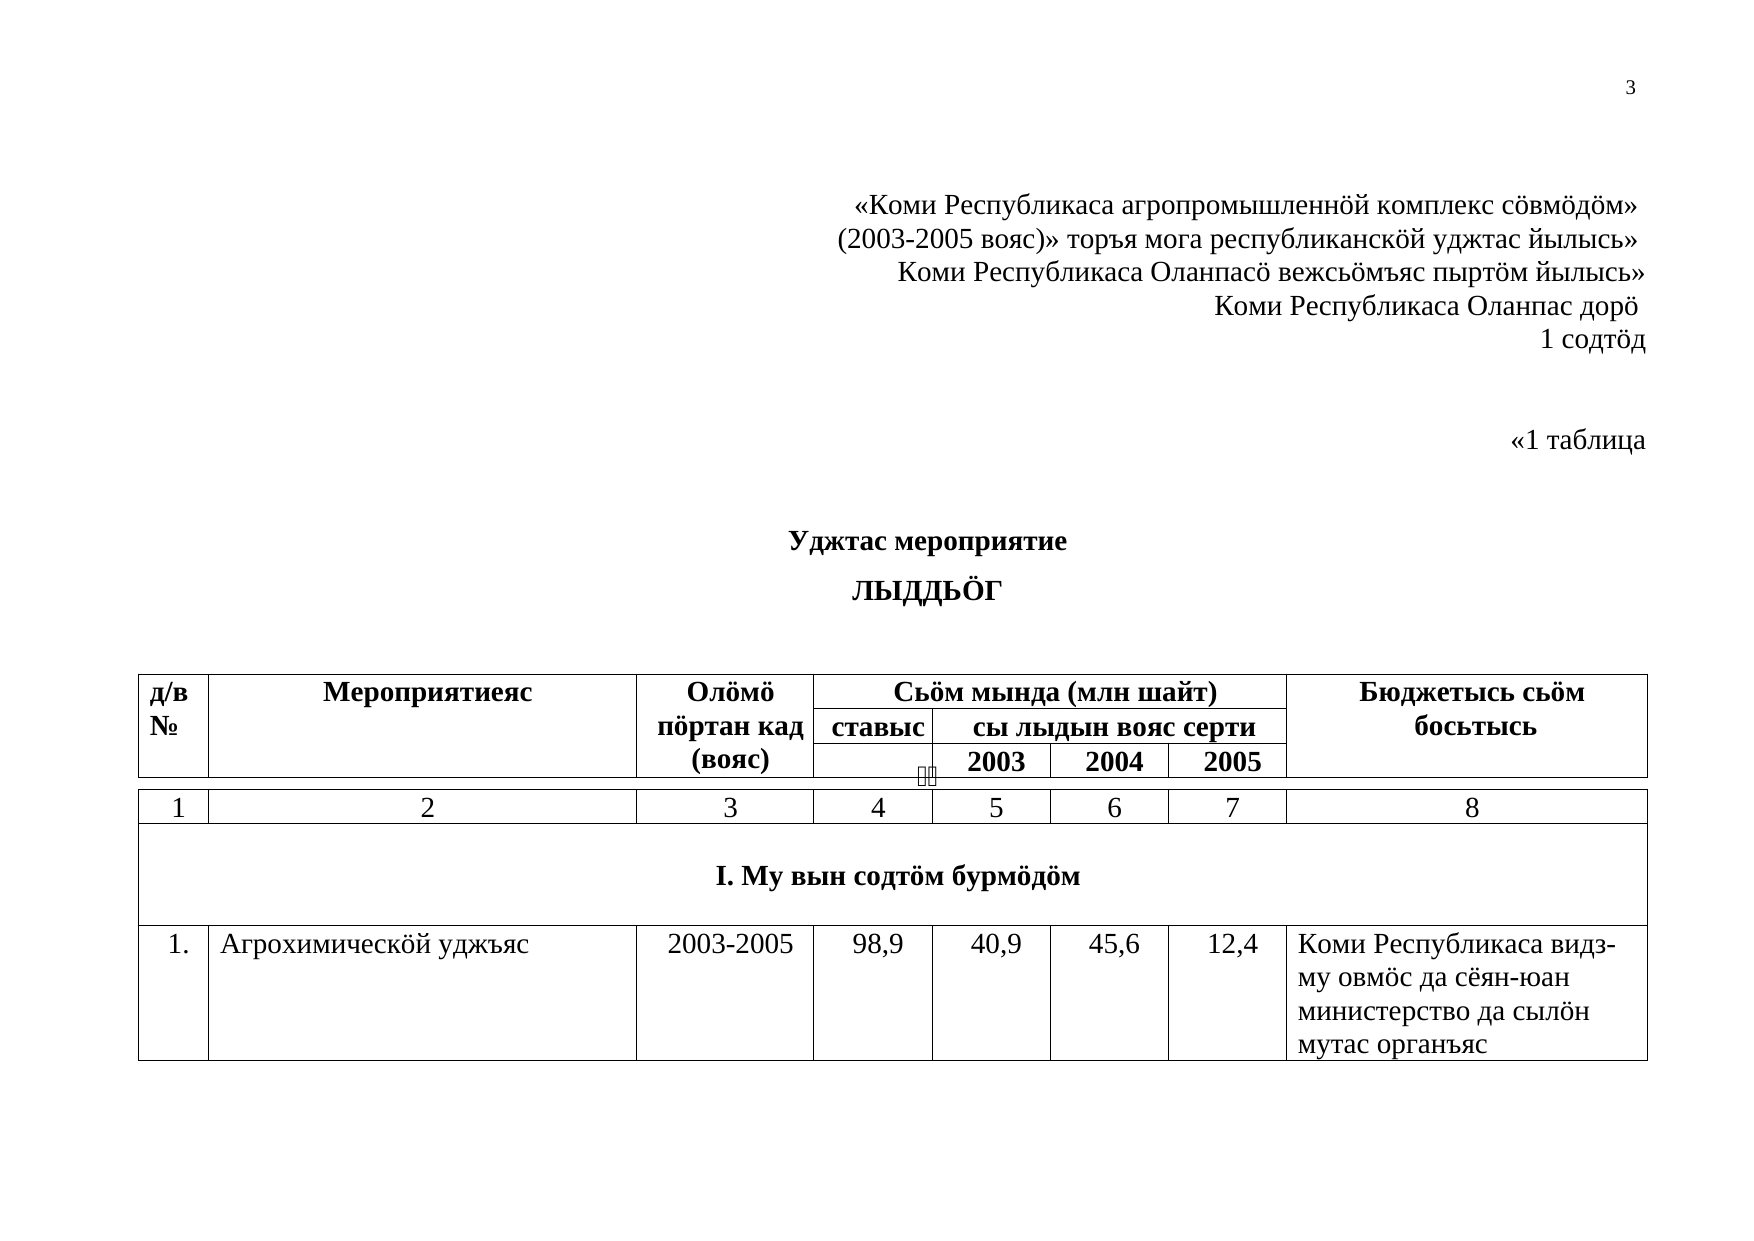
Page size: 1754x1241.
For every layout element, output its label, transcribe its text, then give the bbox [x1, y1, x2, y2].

table_header Олöмö пöртан кад (вояс) [637, 675, 813, 777]
table_cell 45,6 [1051, 926, 1168, 1060]
table_cell 1. [139, 926, 208, 1060]
table_header д/в № [139, 675, 208, 777]
table_cell 2005 [1169, 744, 1286, 777]
table_header 4 [814, 790, 932, 823]
text «1 таблица [150, 422, 1646, 456]
table_cell сы лыдын вояс серти [933, 709, 1286, 743]
table_header 1 [139, 790, 208, 823]
text «Коми Республикаса агропромышленнöй комплекс сöвмöдöм» [150, 187, 1646, 221]
table_cell 2003 [933, 744, 1050, 777]
table_header 3 [637, 790, 813, 823]
table_cell [814, 744, 932, 777]
table_cell 98,9 [814, 926, 932, 1060]
text  [929, 778, 935, 785]
table_cell Коми Республикаса видз-му овмöс да сёян-юан министерство да сылöн мутас органъяс [1287, 926, 1647, 1060]
table_cell ставыс [814, 709, 932, 743]
table_cell 12,4 [1169, 926, 1286, 1060]
subtitle Уджтас мероприятие [150, 523, 1646, 556]
text ЛЫДДЬÖГ [150, 573, 1646, 606]
text (2003-2005 вояс)» торъя мога республиканскöй уджтас йылысь» [150, 221, 1646, 254]
table_header 5 [933, 790, 1050, 823]
table_header Сьöм мында (млн шайт) [814, 675, 1286, 708]
table_header 2 [209, 790, 636, 823]
table_cell 2004 [1051, 744, 1168, 777]
text Коми Республикаса Оланпас дорö [150, 288, 1646, 321]
table_header 6 [1051, 790, 1168, 823]
table_cell I. Му вын содтöм бурмöдöм [139, 824, 1647, 925]
table_header Бюджетысь сьöм босьтысь [1287, 675, 1647, 777]
table_header Мероприятиеяс [209, 675, 636, 777]
text  [919, 778, 925, 785]
table_cell [919, 768, 925, 777]
text Коми Республикаса Оланпасö вежсьöмъяс пыртöм йылысь» [150, 254, 1646, 288]
text  [150, 778, 1646, 789]
table_cell 40,9 [933, 926, 1050, 1060]
table_header 8 [1287, 790, 1647, 823]
table_header 7 [1169, 790, 1286, 823]
text 1 содтöд [150, 321, 1646, 355]
table_cell Агрохимическöй уджъяс [209, 926, 636, 1060]
table_cell 2003-2005 [637, 926, 813, 1060]
